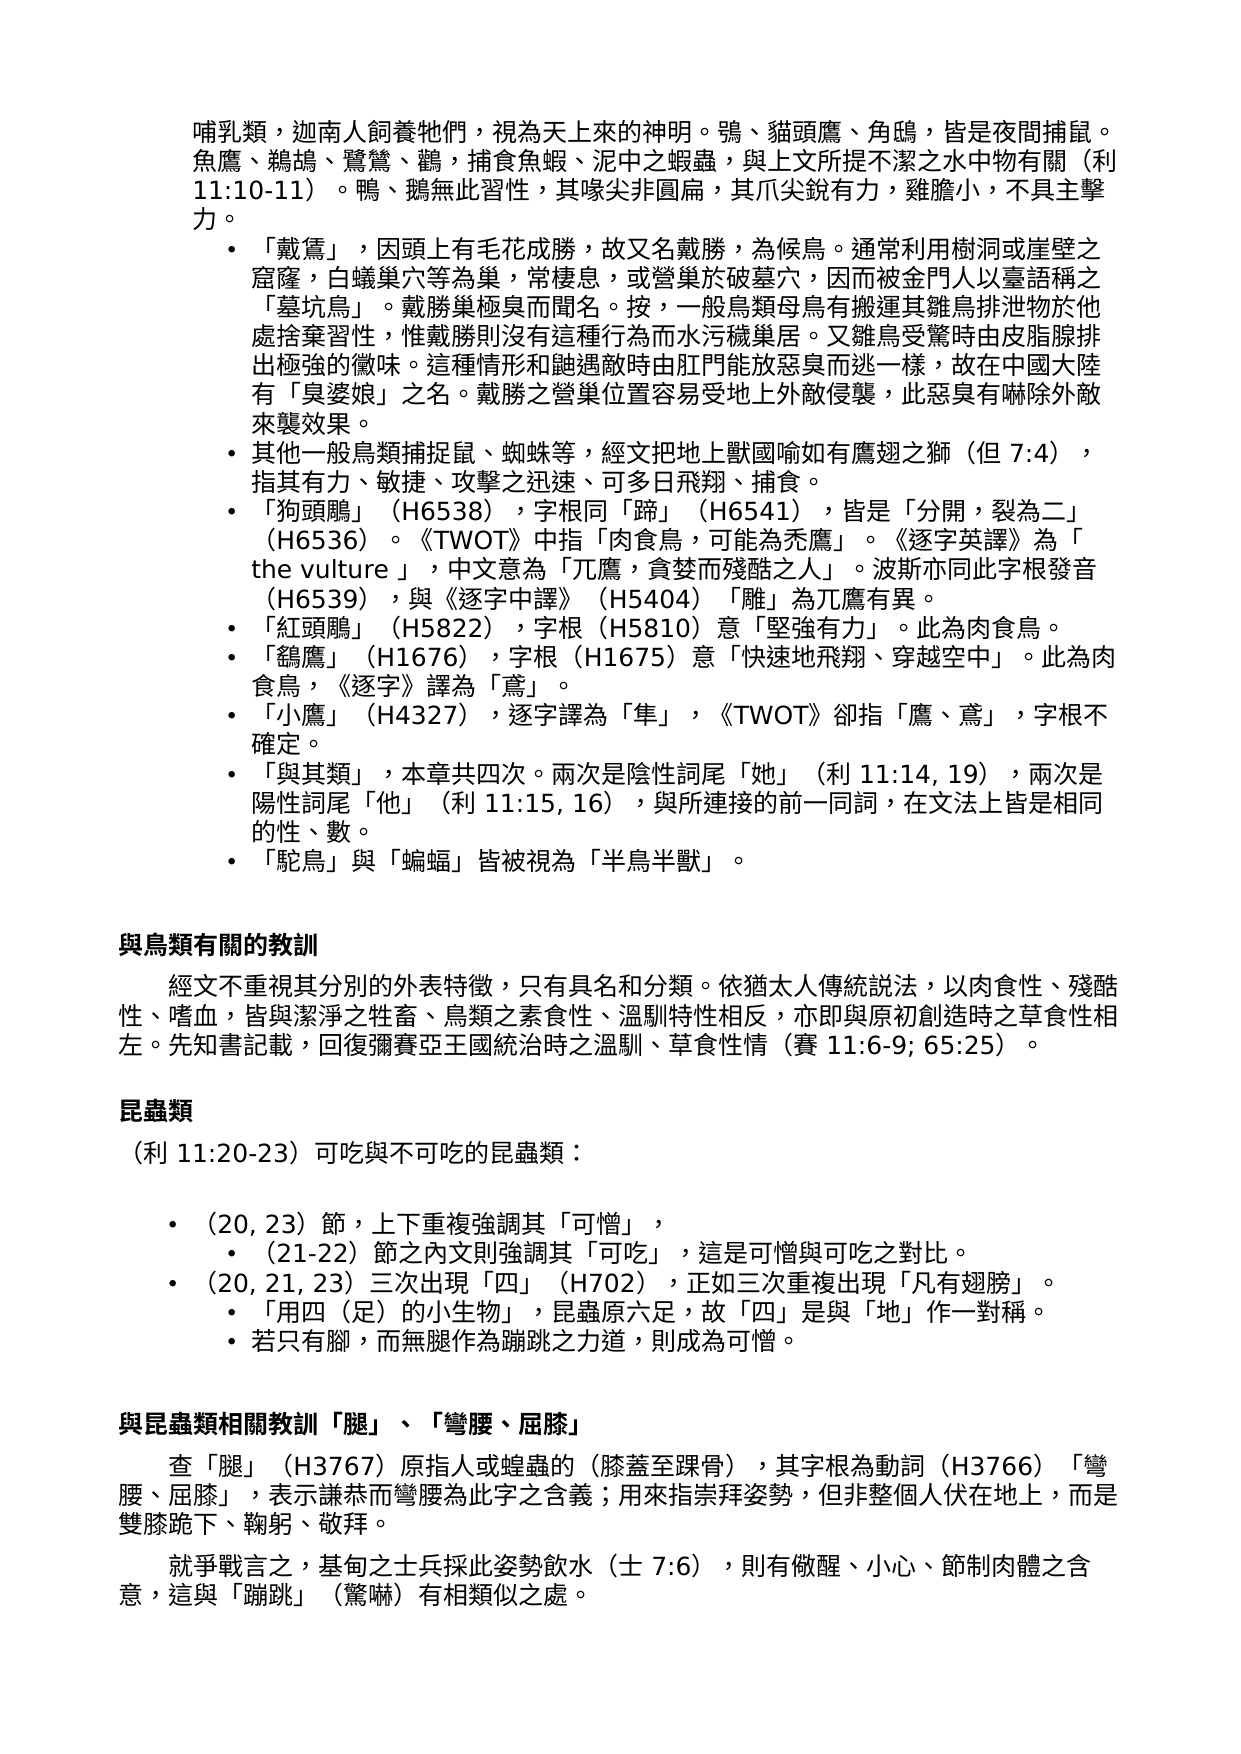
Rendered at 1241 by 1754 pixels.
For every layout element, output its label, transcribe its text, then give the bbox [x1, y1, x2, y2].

list 「小鷹」（H4327），逐字譯為「隼」，《TWOT》卻指「鷹、鳶」，字根不確定。 [236, 701, 1122, 760]
list 「駝鳥」與「蝙蝠」皆被視為「半鳥半獸」。 [236, 847, 1122, 876]
text 經文不重視其分別的外表特徵，只有具名和分類。依猶太人傳統説法，以肉食性、殘酷性、嗜血，皆與潔淨之牲畜、鳥類之素食性、溫馴特性相反，亦即與原初創造時之草食性相左。先知書記載，回復彌賽亞王國統治時之溫馴、草食性情（賽 11:6-9; 65:25）。 [118, 973, 1122, 1060]
list 若只有腳，而無腿作為蹦跳之力道，則成為可憎。 [236, 1327, 1122, 1356]
subtitle 昆蟲類 [118, 1098, 1122, 1127]
list （20, 21, 23）三次出現「四」（H702），正如三次重複出現「凡有翅膀」。 [177, 1269, 1122, 1298]
list 哺乳類，迦南人飼養牠們，視為天上來的神明。鴞、貓頭鷹、角鴟，皆是夜間捕鼠。魚鷹、鵜鴣、鷺鷥、鸛，捕食魚蝦、泥中之蝦蟲，與上文所提不潔之水中物有關（利 11:10-11）。鴨、鵝無此習性，其喙尖非圓扁，其爪尖銳有力，雞膽小，不具主擊力。 [177, 118, 1122, 235]
list 「鷂鷹」（H1676），字根（H1675）意「快速地飛翔、穿越空中」。此為肉食鳥，《逐字》譯為「鳶」。 [236, 643, 1122, 701]
list 「紅頭鵰」（H5822），字根（H5810）意「堅強有力」。此為肉食鳥。 [236, 614, 1122, 643]
list 其他一般鳥類捕捉鼠、蜘蛛等，經文把地上獸國喻如有鷹翅之獅（但 7:4），指其有力、敏捷、攻擊之迅速、可多日飛翔、捕食。 [236, 439, 1122, 497]
list 「戴鵀」，因頭上有毛花成勝，故又名戴勝，為候鳥。通常利用樹洞或崖壁之窟窿，白蟻巢穴等為巢，常棲息，或營巢於破墓穴，因而被金門人以臺語稱之「墓坑鳥」。戴勝巢極臭而聞名。按，一般鳥類母鳥有搬運其雛鳥排泄物於他處捨棄習性，惟戴勝則沒有這種行為而水污穢巢居。又雛鳥受驚時由皮脂腺排出極強的黴味。這種情形和鼬遇敵時由肛門能放惡臭而逃一樣，故在中國大陸有「臭婆娘」之名。戴勝之營巢位置容易受地上外敵侵襲，此惡臭有嚇除外敵來襲效果。 [236, 235, 1122, 439]
list 「與其類」，本章共四次。兩次是陰性詞尾「她」（利 11:14, 19），兩次是陽性詞尾「他」（利 11:15, 16），與所連接的前一同詞，在文法上皆是相同的性、數。 [236, 760, 1122, 847]
list （21-22）節之內文則強調其「可吃」，這是可憎與可吃之對比。 [236, 1239, 1122, 1269]
subtitle 與鳥類有關的教訓 [118, 931, 1122, 960]
text （利 11:20-23）可吃與不可吃的昆蟲類： [118, 1139, 1122, 1168]
list 「用四（足）的小生物」，昆蟲原六足，故「四」是與「地」作一對稱。 [236, 1298, 1122, 1327]
list 「狗頭鵰」（H6538），字根同「蹄」（H6541），皆是「分開，裂為二」（H6536）。《TWOT》中指「肉食鳥，可能為禿鷹」。《逐字英譯》為「 the vulture 」，中文意為「兀鷹，貪婪而殘酷之人」。波斯亦同此字根發音（H6539），與《逐字中譯》（H5404）「雕」為兀鷹有異。 [236, 497, 1122, 614]
text 就爭戰言之，基甸之士兵採此姿勢飲水（士 7:6），則有儆醒、小心、節制肉體之含意，這與「蹦跳」（驚嚇）有相類似之處。 [118, 1552, 1122, 1611]
list （20, 23）節，上下重複強調其「可憎」， [177, 1210, 1122, 1239]
subtitle 與昆蟲類相關教訓「腿」、「彎腰、屈膝」 [118, 1411, 1122, 1440]
text 查「腿」（H3767）原指人或蝗蟲的（膝蓋至踝骨），其字根為動詞（H3766）「彎腰、屈膝」，表示謙恭而彎腰為此字之含義；用來指崇拜姿勢，但非整個人伏在地上，而是雙膝跪下、鞠躬、敬拜。 [118, 1452, 1122, 1540]
